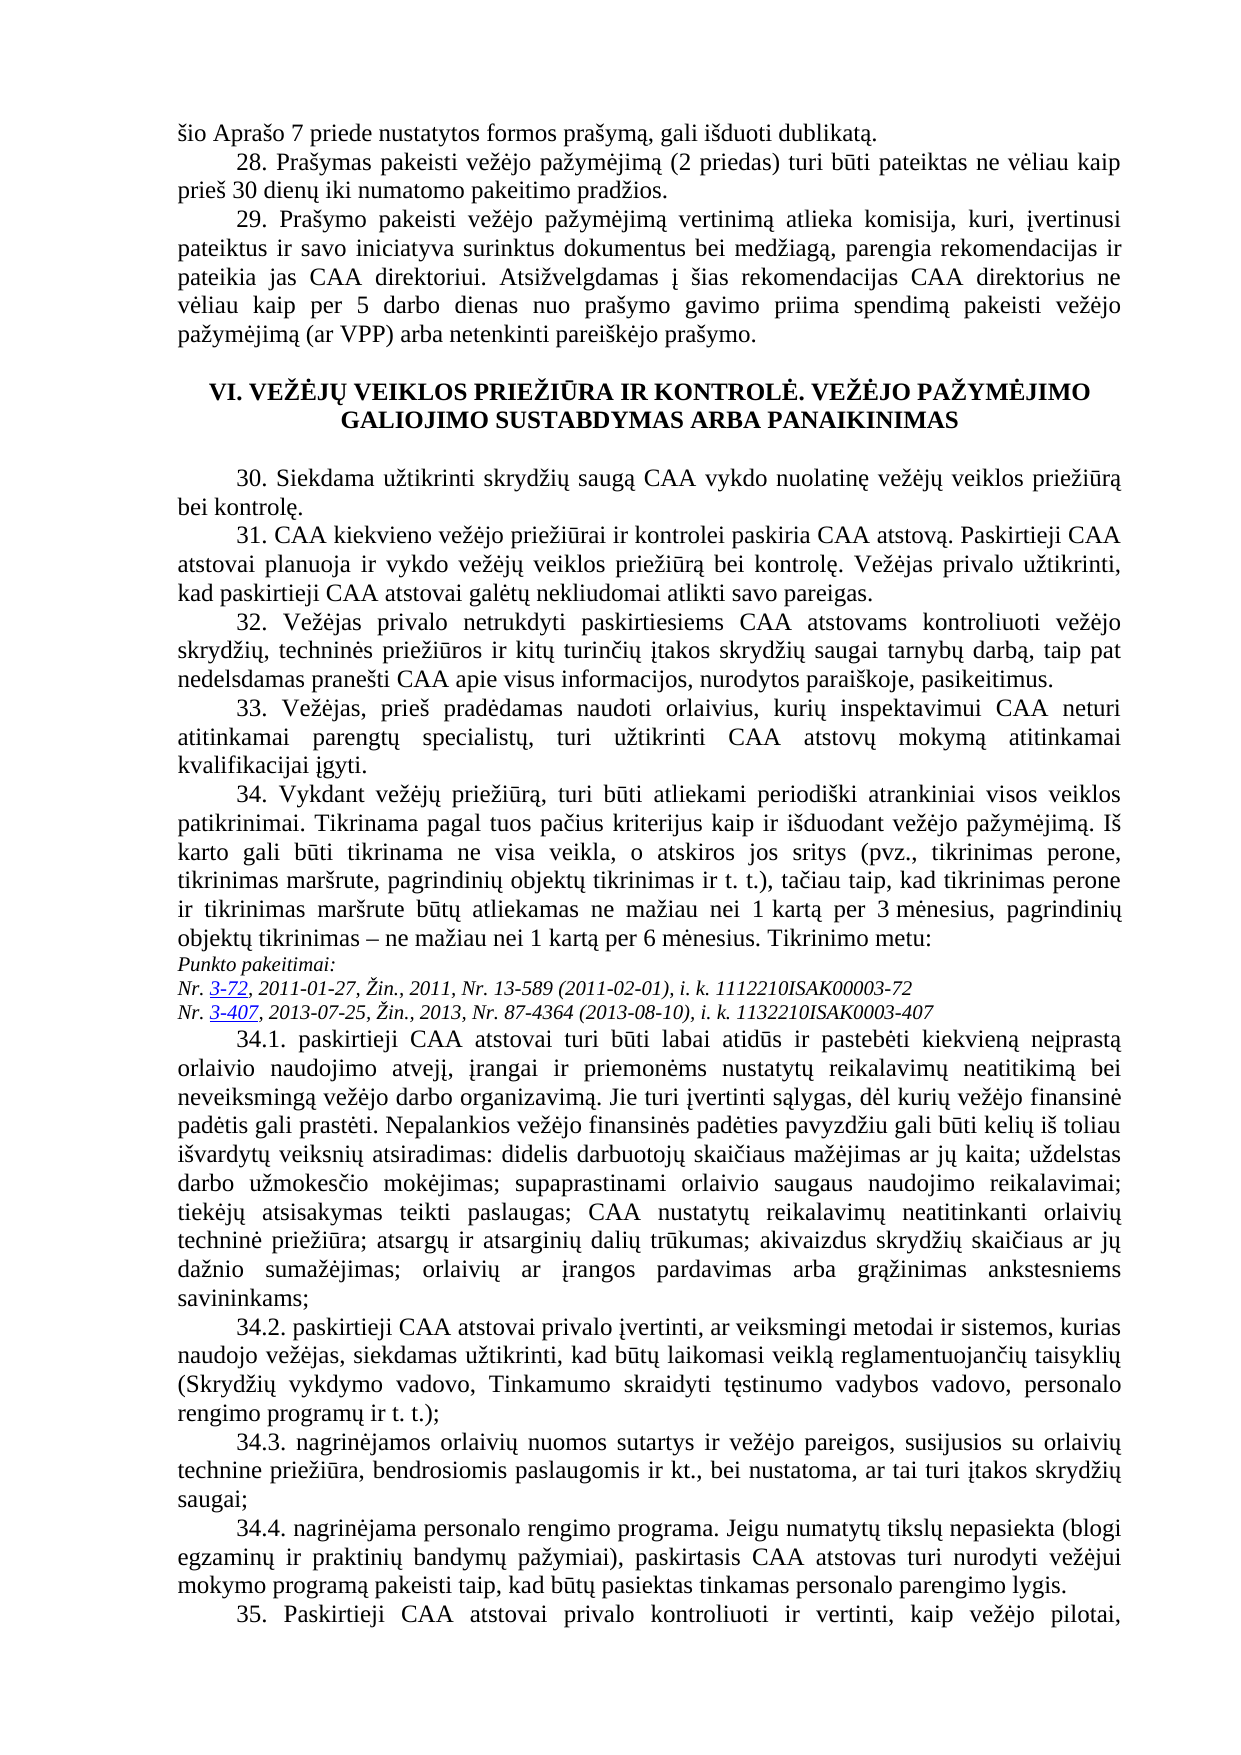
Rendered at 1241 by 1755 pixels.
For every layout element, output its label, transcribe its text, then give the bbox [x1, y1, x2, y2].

text 33. Vežėjas, prieš pradėdamas naudoti orlaivius, kurių inspektavimui CAA neturi atitinkamai parengtų specialistų, turi užtikrinti CAA atstovų mokymą atitinkamai kvalifikacijai įgyti. [177, 693, 1122, 779]
text 34.2. paskirtieji CAA atstovai privalo įvertinti, ar veiksmingi metodai ir sistemos, kurias naudojo vežėjas, siekdamas užtikrinti, kad būtų laikomasi veiklą reglamentuojančių taisyklių (Skrydžių vykdymo vadovo, Tinkamumo skraidyti tęstinumo vadybos vadovo, personalo rengimo programų ir t. t.); [177, 1312, 1122, 1427]
text 29. Prašymo pakeisti vežėjo pažymėjimą vertinimą atlieka komisija, kuri, įvertinusi pateiktus ir savo iniciatyva surinktus dokumentus bei medžiagą, parengia rekomendacijas ir pateikia jas CAA direktoriui. Atsižvelgdamas į šias rekomendacijas CAA direktorius ne vėliau kaip per 5 darbo dienas nuo prašymo gavimo priima spendimą pakeisti vežėjo pažymėjimą (ar VPP) arba netenkinti pareiškėjo prašymo. [177, 204, 1122, 348]
text Nr. 3-407, 2013-07-25, Žin., 2013, Nr. 87-4364 (2013-08-10), i. k. 1132210ISAK0003-407 [177, 1000, 1122, 1024]
text 32. Vežėjas privalo netrukdyti paskirtiesiems CAA atstovams kontroliuoti vežėjo skrydžių, techninės priežiūros ir kitų turinčių įtakos skrydžių saugai tarnybų darbą, taip pat nedelsdamas pranešti CAA apie visus informacijos, nurodytos paraiškoje, pasikeitimus. [177, 607, 1122, 693]
text Punkto pakeitimai: [177, 952, 1122, 976]
text 34.4. nagrinėjama personalo rengimo programa. Jeigu numatytų tikslų nepasiekta (blogi egzaminų ir praktinių bandymų pažymiai), paskirtasis CAA atstovas turi nurodyti vežėjui mokymo programą pakeisti taip, kad būtų pasiektas tinkamas personalo parengimo lygis. [177, 1513, 1122, 1599]
text 30. Siekdama užtikrinti skrydžių saugą CAA vykdo nuolatinę vežėjų veiklos priežiūrą bei kontrolę. [177, 463, 1122, 521]
text 34.3. nagrinėjamos orlaivių nuomos sutartys ir vežėjo pareigos, susijusios su orlaivių technine priežiūra, bendrosiomis paslaugomis ir kt., bei nustatoma, ar tai turi įtakos skrydžių saugai; [177, 1427, 1122, 1513]
text šio Aprašo 7 priede nustatytos formos prašymą, gali išduoti dublikatą. [177, 118, 1122, 147]
text Nr. 3-72, 2011-01-27, Žin., 2011, Nr. 13-589 (2011-02-01), i. k. 1112210ISAK00003-72 [177, 976, 1122, 1000]
text VI. VEŽĖJŲ VEIKLOS PRIEŽIŪRA IR KONTROLĖ. VEŽĖJO PAŽYMĖJIMO GALIOJIMO SUSTABDYMAS ARBA PANAIKINIMAS [177, 377, 1122, 434]
text 31. CAA kiekvieno vežėjo priežiūrai ir kontrolei paskiria CAA atstovą. Paskirtieji CAA atstovai planuoja ir vykdo vežėjų veiklos priežiūrą bei kontrolę. Vežėjas privalo užtikrinti, kad paskirtieji CAA atstovai galėtų nekliudomai atlikti savo pareigas. [177, 521, 1122, 607]
text 28. Prašymas pakeisti vežėjo pažymėjimą (2 priedas) turi būti pateiktas ne vėliau kaip prieš 30 dienų iki numatomo pakeitimo pradžios. [177, 147, 1122, 204]
text 35. Paskirtieji CAA atstovai privalo kontroliuoti ir vertinti, kaip vežėjo pilotai, [177, 1599, 1122, 1628]
text 34. Vykdant vežėjų priežiūrą, turi būti atliekami periodiški atrankiniai visos veiklos patikrinimai. Tikrinama pagal tuos pačius kriterijus kaip ir išduodant vežėjo pažymėjimą. Iš karto gali būti tikrinama ne visa veikla, o atskiros jos sritys (pvz., tikrinimas perone, tikrinimas maršrute, pagrindinių objektų tikrinimas ir t. t.), tačiau taip, kad tikrinimas perone ir tikrinimas maršrute būtų atliekamas ne mažiau nei 1 kartą per 3 mėnesius, pagrindinių objektų tikrinimas – ne mažiau nei 1 kartą per 6 mėnesius. Tikrinimo metu: [177, 779, 1122, 952]
text 34.1. paskirtieji CAA atstovai turi būti labai atidūs ir pastebėti kiekvieną neįprastą orlaivio naudojimo atvejį, įrangai ir priemonėms nustatytų reikalavimų neatitikimą bei neveiksmingą vežėjo darbo organizavimą. Jie turi įvertinti sąlygas, dėl kurių vežėjo finansinė padėtis gali prastėti. Nepalankios vežėjo finansinės padėties pavyzdžiu gali būti kelių iš toliau išvardytų veiksnių atsiradimas: didelis darbuotojų skaičiaus mažėjimas ar jų kaita; uždelstas darbo užmokesčio mokėjimas; supaprastinami orlaivio saugaus naudojimo reikalavimai; tiekėjų atsisakymas teikti paslaugas; CAA nustatytų reikalavimų neatitinkanti orlaivių techninė priežiūra; atsargų ir atsarginių dalių trūkumas; akivaizdus skrydžių skaičiaus ar jų dažnio sumažėjimas; orlaivių ar įrangos pardavimas arba grąžinimas ankstesniems savininkams; [177, 1024, 1122, 1312]
